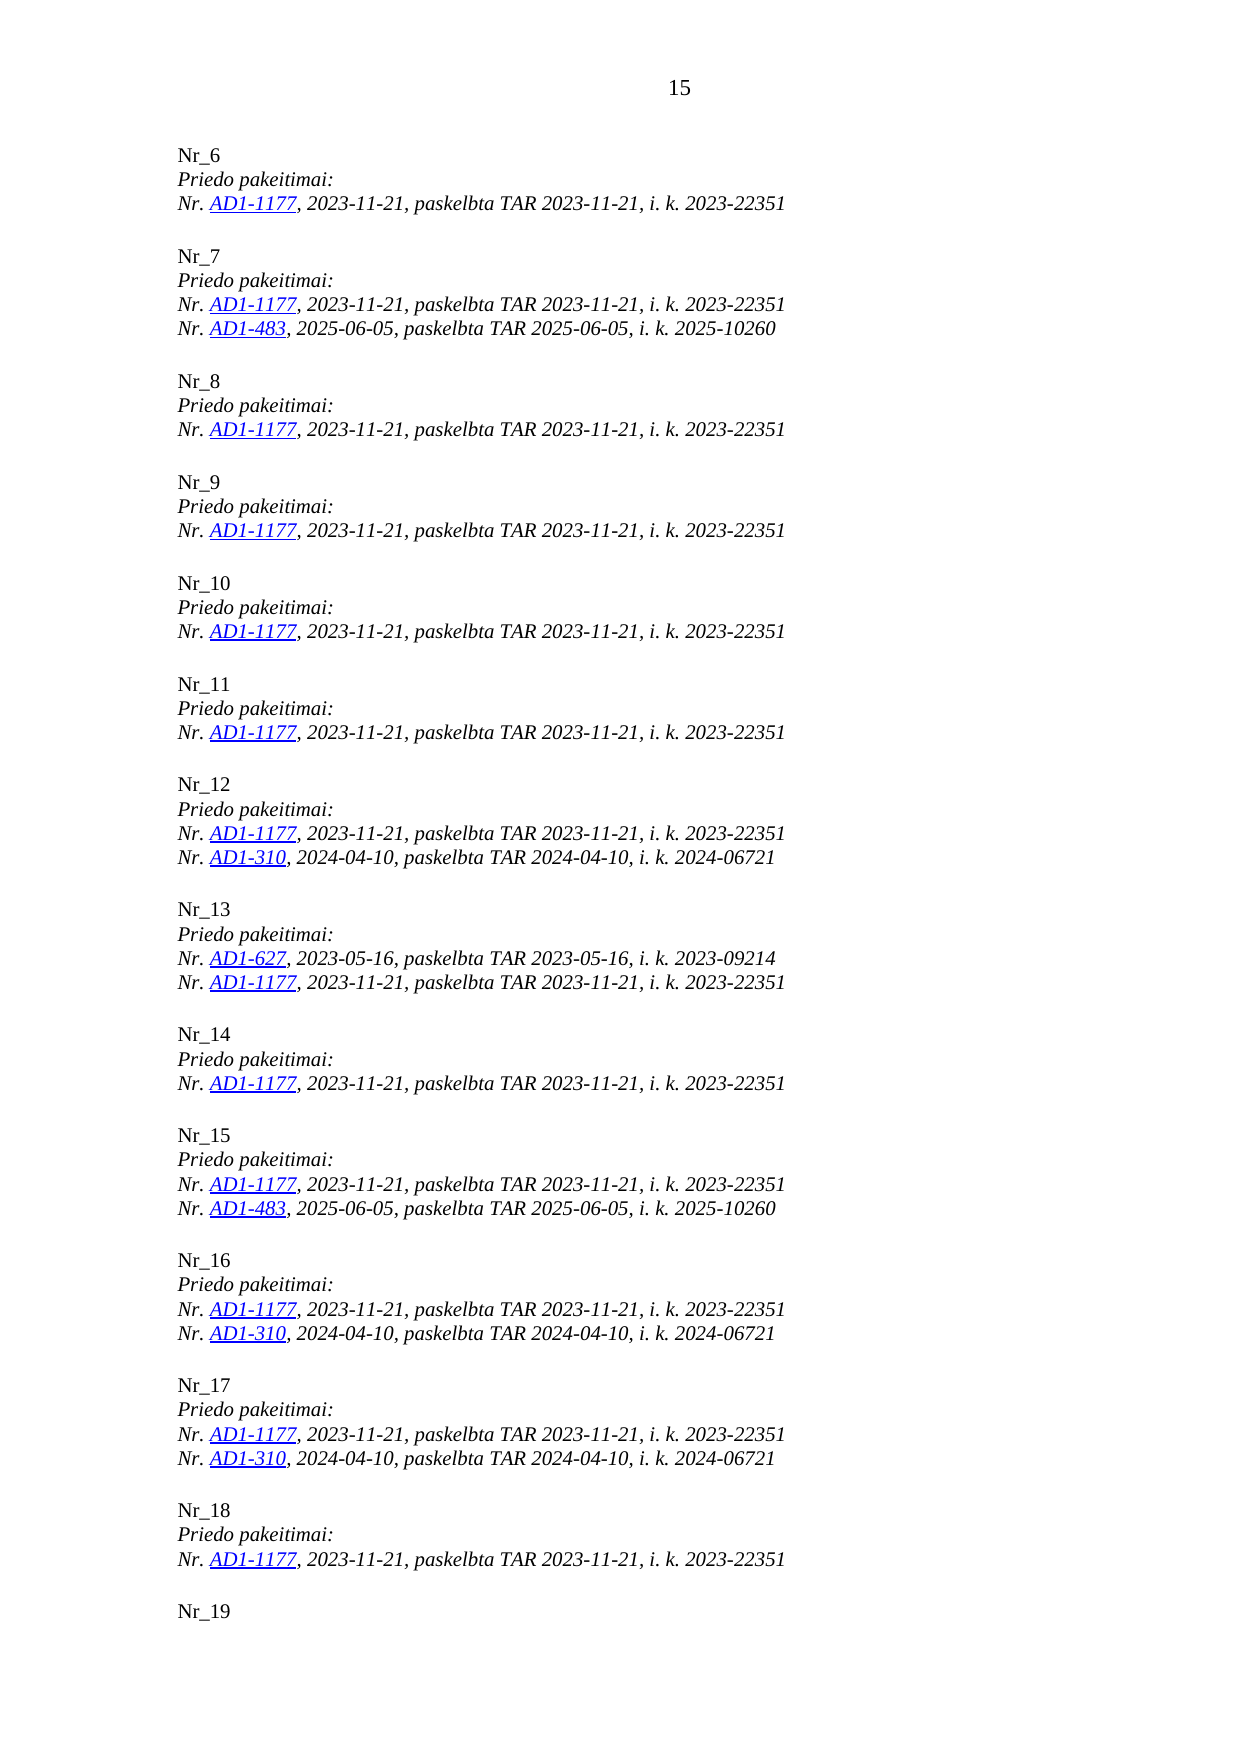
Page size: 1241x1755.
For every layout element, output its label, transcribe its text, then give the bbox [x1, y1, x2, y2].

text Priedo pakeitimai: [177, 1272, 1181, 1296]
text Nr. AD1-1177, 2023-11-21, paskelbta TAR 2023-11-21, i. k. 2023-22351 [177, 821, 1181, 844]
text Nr. AD1-627, 2023-05-16, paskelbta TAR 2023-05-16, i. k. 2023-09214 [177, 946, 1181, 969]
text Priedo pakeitimai: [177, 167, 1181, 191]
text Priedo pakeitimai: [177, 393, 1181, 417]
text Nr. AD1-483, 2025-06-05, paskelbta TAR 2025-06-05, i. k. 2025-10260 [177, 316, 1181, 340]
text Priedo pakeitimai: [177, 696, 1181, 719]
text Nr. AD1-1177, 2023-11-21, paskelbta TAR 2023-11-21, i. k. 2023-22351 [177, 1421, 1181, 1446]
text Nr. AD1-1177, 2023-11-21, paskelbta TAR 2023-11-21, i. k. 2023-22351 [177, 619, 1181, 643]
text Nr. AD1-310, 2024-04-10, paskelbta TAR 2024-04-10, i. k. 2024-06721 [177, 844, 1181, 869]
text Nr. AD1-1177, 2023-11-21, paskelbta TAR 2023-11-21, i. k. 2023-22351 [177, 191, 1181, 215]
text Nr_10 [177, 571, 1181, 594]
text Nr. AD1-1177, 2023-11-21, paskelbta TAR 2023-11-21, i. k. 2023-22351 [177, 1546, 1181, 1571]
text Nr_15 [177, 1123, 1181, 1147]
text Priedo pakeitimai: [177, 494, 1181, 518]
text Nr_16 [177, 1248, 1181, 1272]
text Priedo pakeitimai: [177, 594, 1181, 619]
text Nr. AD1-1177, 2023-11-21, paskelbta TAR 2023-11-21, i. k. 2023-22351 [177, 1171, 1181, 1196]
text Nr_11 [177, 671, 1181, 696]
text Priedo pakeitimai: [177, 921, 1181, 946]
text Nr_14 [177, 1022, 1181, 1046]
text Nr. AD1-1177, 2023-11-21, paskelbta TAR 2023-11-21, i. k. 2023-22351 [177, 1071, 1181, 1094]
text Nr. AD1-1177, 2023-11-21, paskelbta TAR 2023-11-21, i. k. 2023-22351 [177, 292, 1181, 316]
text Nr_13 [177, 897, 1181, 921]
text Nr_18 [177, 1498, 1181, 1522]
text Nr. AD1-483, 2025-06-05, paskelbta TAR 2025-06-05, i. k. 2025-10260 [177, 1196, 1181, 1219]
text Priedo pakeitimai: [177, 1147, 1181, 1171]
text Nr_19 [177, 1599, 1181, 1623]
text Priedo pakeitimai: [177, 1522, 1181, 1546]
text Nr. AD1-1177, 2023-11-21, paskelbta TAR 2023-11-21, i. k. 2023-22351 [177, 1296, 1181, 1321]
text Nr_12 [177, 772, 1181, 796]
text Nr. AD1-310, 2024-04-10, paskelbta TAR 2024-04-10, i. k. 2024-06721 [177, 1446, 1181, 1469]
text Nr. AD1-1177, 2023-11-21, paskelbta TAR 2023-11-21, i. k. 2023-22351 [177, 417, 1181, 441]
text Priedo pakeitimai: [177, 796, 1181, 821]
text Nr. AD1-1177, 2023-11-21, paskelbta TAR 2023-11-21, i. k. 2023-22351 [177, 969, 1181, 994]
text Nr_7 [177, 244, 1181, 268]
text Nr_6 [177, 143, 1181, 167]
text Nr_8 [177, 369, 1181, 393]
text Nr. AD1-1177, 2023-11-21, paskelbta TAR 2023-11-21, i. k. 2023-22351 [177, 719, 1181, 744]
text Nr_17 [177, 1373, 1181, 1397]
text Nr. AD1-1177, 2023-11-21, paskelbta TAR 2023-11-21, i. k. 2023-22351 [177, 518, 1181, 542]
text Nr. AD1-310, 2024-04-10, paskelbta TAR 2024-04-10, i. k. 2024-06721 [177, 1321, 1181, 1344]
text Nr_9 [177, 469, 1181, 494]
text Priedo pakeitimai: [177, 1046, 1181, 1071]
text Priedo pakeitimai: [177, 268, 1181, 292]
text Priedo pakeitimai: [177, 1397, 1181, 1421]
